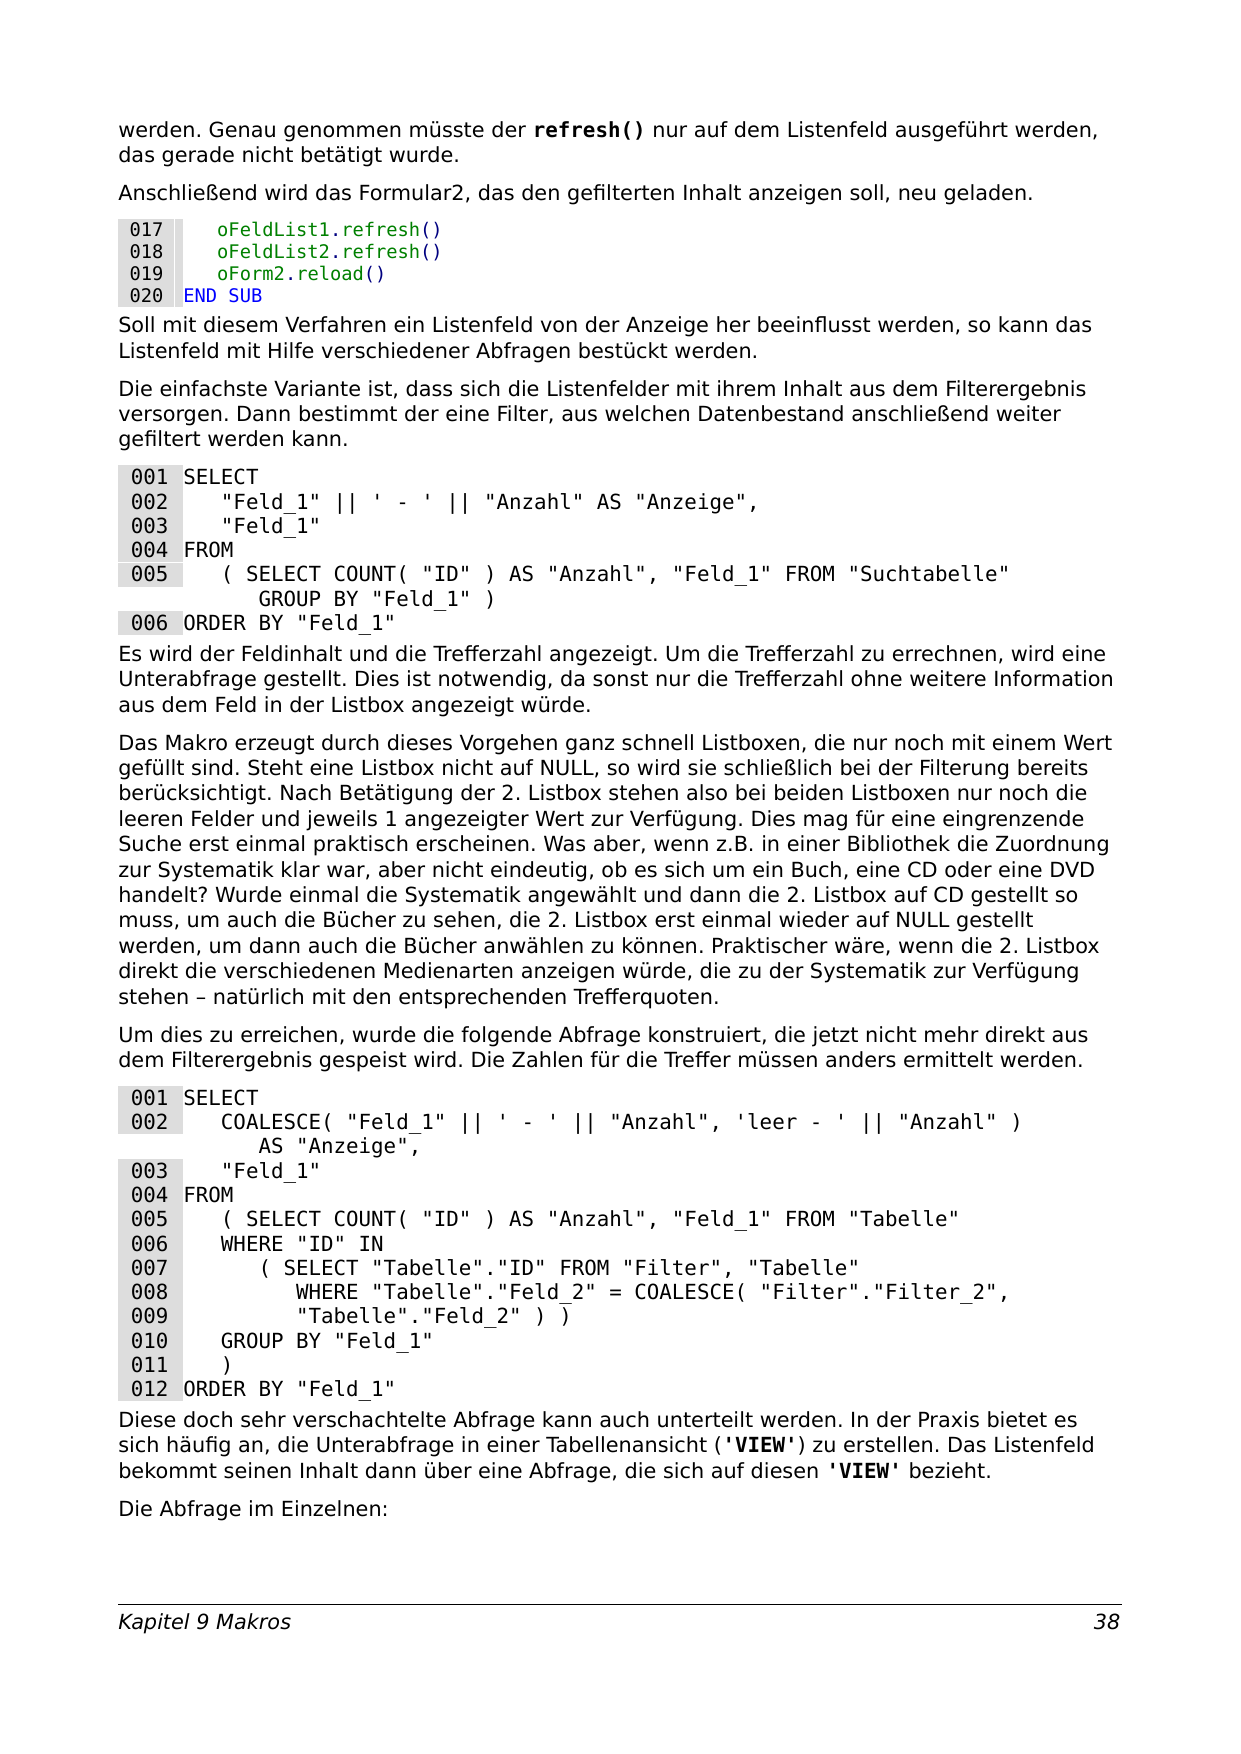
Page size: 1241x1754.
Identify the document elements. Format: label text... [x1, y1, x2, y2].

list WHERE "Tabelle"."Feld_2" = COALESCE( "Filter"."Filter_2", [183, 1280, 1122, 1304]
text Die Abfrage im Einzelnen: [118, 1497, 1122, 1521]
list "Tabelle"."Feld_2" ) ) [183, 1304, 1122, 1329]
list ORDER BY "Feld_1" [183, 611, 1122, 635]
text Um dies zu erreichen, wurde die folgende Abfrage konstruiert, die jetzt nicht mehr direkt aus dem Filterergebnis gespeist wird. Die Zahlen für die Treffer müssen anders ermittelt werden. [118, 1023, 1122, 1072]
list COALESCE( "Feld_1" || ' - ' || "Anzahl", 'leer - ' || "Anzahl" ) AS "Anzeige", [118, 1110, 1122, 1159]
list ( SELECT COUNT( "ID" ) AS "Anzahl", "Feld_1" FROM "Tabelle" [183, 1207, 1122, 1232]
text Es wird der Feldinhalt und die Trefferzahl angezeigt. Um die Trefferzahl zu errechnen, wird eine Unterabfrage gestellt. Dies ist notwendig, da sonst nur die Trefferzahl ohne weitere Information aus dem Feld in der Listbox angezeigt würde. [118, 642, 1122, 717]
list "Feld_1" [183, 514, 1122, 538]
list ( SELECT COUNT( "ID" ) AS "Anzahl", "Feld_1" FROM "Suchtabelle" GROUP BY "Feld_1" ) [118, 562, 1122, 611]
text Die einfachste Variante ist, dass sich die Listenfelder mit ihrem Inhalt aus dem Filterergebnis versorgen. Dann bestimmt der eine Filter, aus welchen Datenbestand anschließend weiter gefiltert werden kann. [118, 377, 1122, 452]
list oForm2.reload() [183, 263, 1122, 285]
text Anschließend wird das Formular2, das den gefilterten Inhalt anzeigen soll, neu geladen. [118, 181, 1122, 206]
list ORDER BY "Feld_1" [183, 1377, 1122, 1401]
list ) [183, 1353, 1122, 1377]
text Soll mit diesem Verfahren ein Listenfeld von der Anzeige her beeinflusst werden, so kann das Listenfeld mit Hilfe verschiedener Abfragen bestückt werden. [118, 313, 1122, 363]
list SELECT [183, 465, 1122, 490]
list oFeldList2.refresh() [183, 241, 1122, 263]
list SELECT [183, 1086, 1122, 1110]
list "Feld_1" [183, 1159, 1122, 1183]
list ( SELECT "Tabelle"."ID" FROM "Filter", "Tabelle" [183, 1256, 1122, 1280]
list FROM [183, 538, 1122, 562]
list "Feld_1" || ' - ' || "Anzahl" AS "Anzeige", [183, 490, 1122, 514]
list END SUB [183, 285, 1122, 307]
list oFeldList1.refresh() [183, 219, 1122, 241]
text Diese doch sehr verschachtelte Abfrage kann auch unterteilt werden. In der Praxis bietet es sich häufig an, die Unterabfrage in einer Tabellenansicht ('VIEW') zu erstellen. Das Listenfeld bekommt seinen Inhalt dann über eine Abfrage, die sich auf diesen 'VIEW' bezieht. [118, 1408, 1122, 1483]
text Das Makro erzeugt durch dieses Vorgehen ganz schnell Listboxen, die nur noch mit einem Wert gefüllt sind. Steht eine Listbox nicht auf NULL, so wird sie schließlich bei der Filterung bereits berücksichtigt. Nach Betätigung der 2. Listbox stehen also bei beiden Listboxen nur noch die leeren Felder und jeweils 1 angezeigter Wert zur Verfügung. Dies mag für eine eingrenzende Suche erst einmal praktisch erscheinen. Was aber, wenn z.B. in einer Bibliothek die Zuordnung zur Systematik klar war, aber nicht eindeutig, ob es sich um ein Buch, eine CD oder eine DVD handelt? Wurde einmal die Systematik angewählt und dann die 2. Listbox auf CD gestellt so muss, um auch die Bücher zu sehen, die 2. Listbox erst einmal wieder auf NULL gestellt werden, um dann auch die Bücher anwählen zu können. Praktischer wäre, wenn die 2. Listbox direkt die verschiedenen Medienarten anzeigen würde, die zu der Systematik zur Verfügung stehen – natürlich mit den entsprechenden Trefferquoten. [118, 731, 1122, 1009]
list GROUP BY "Feld_1" [183, 1329, 1122, 1353]
text werden. Genau genommen müsste der refresh() nur auf dem Listenfeld ausgeführt werden, das gerade nicht betätigt wurde. [118, 118, 1122, 168]
list WHERE "ID" IN [183, 1232, 1122, 1256]
list FROM [183, 1183, 1122, 1207]
